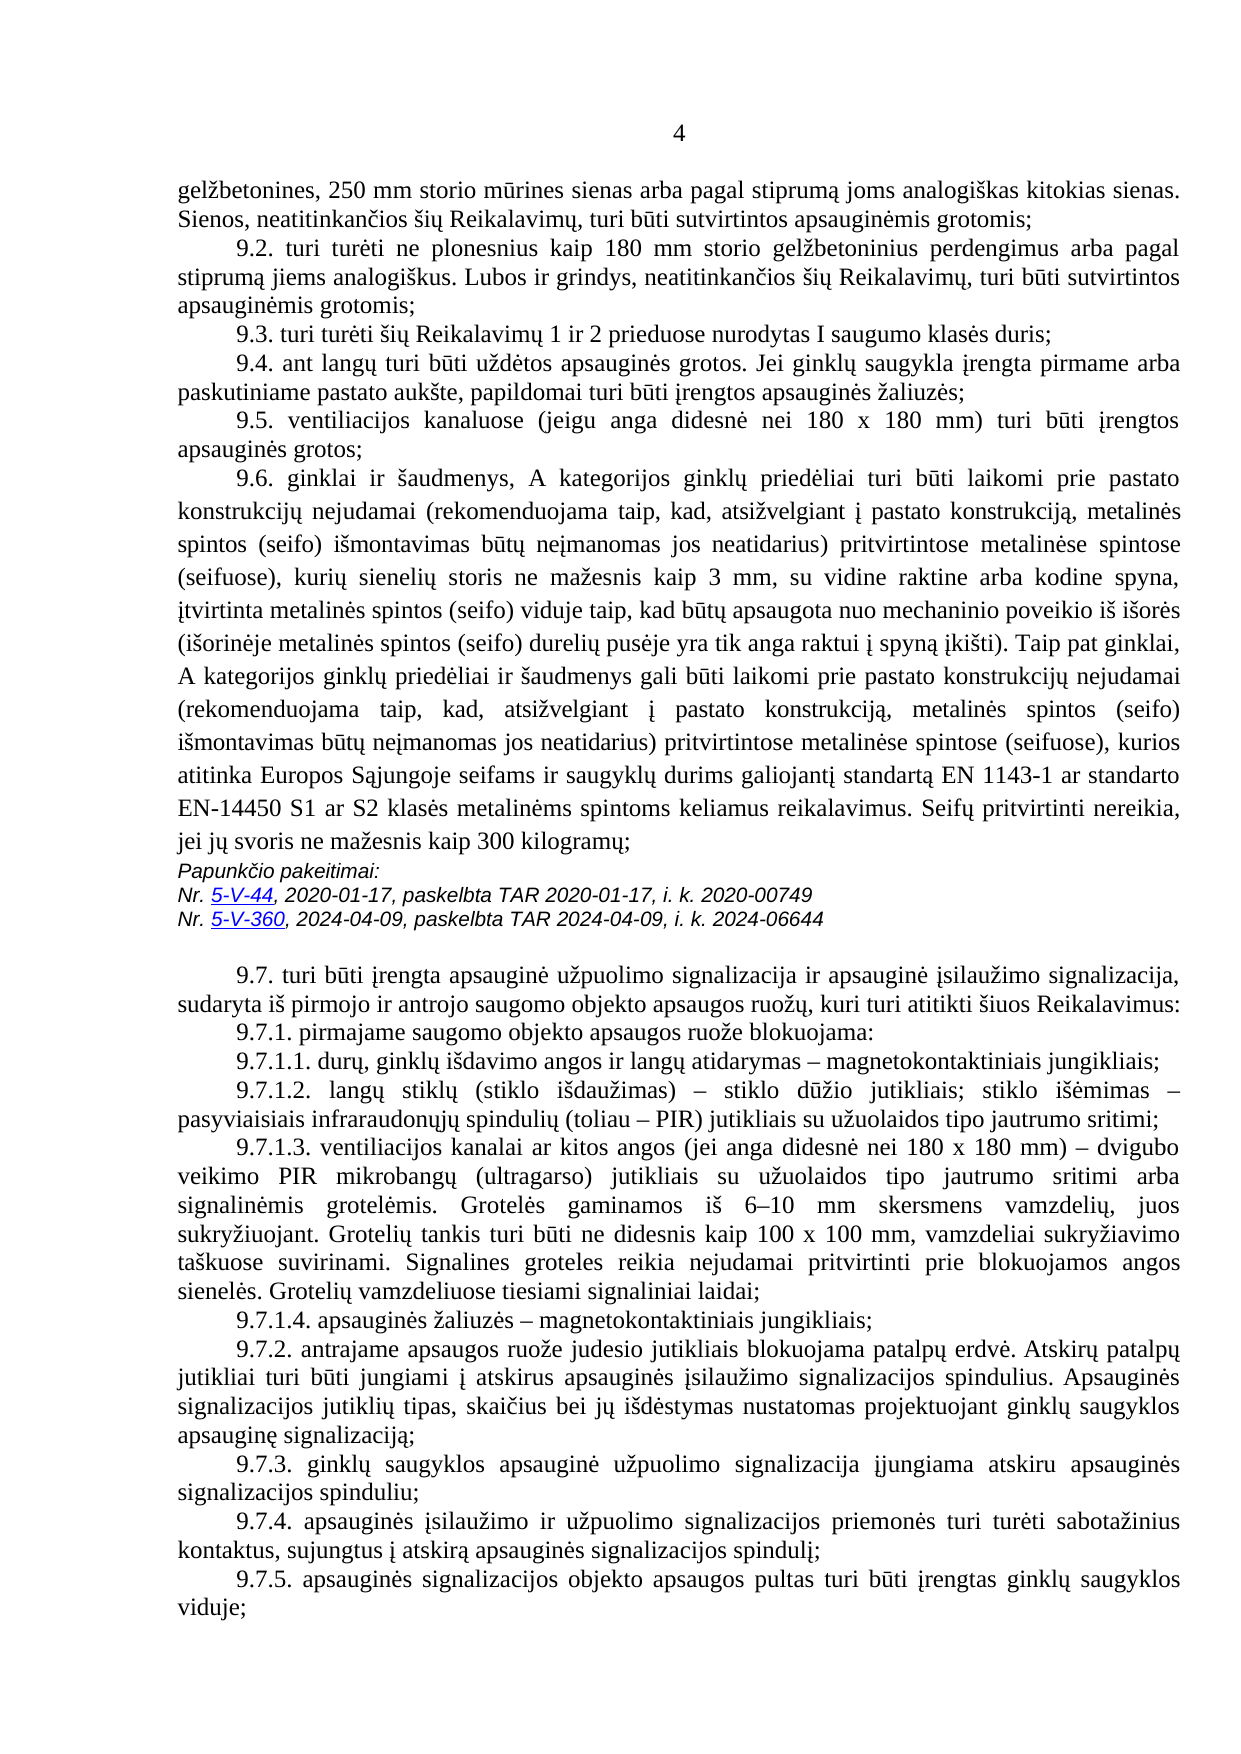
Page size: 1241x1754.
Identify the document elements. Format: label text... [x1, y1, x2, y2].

text 9.7.1. pirmajame saugomo objekto apsaugos ruože blokuojama: [177, 1017, 1181, 1046]
text 9.5. ventiliacijos kanaluose (jeigu anga didesnė nei 180 x 180 mm) turi būti įrengtos apsauginės grotos; [177, 406, 1181, 463]
text 9.7.1.2. langų stiklų (stiklo išdaužimas) – stiklo dūžio jutikliais; stiklo išėmimas – pasyviaisiais infraraudonųjų spindulių (toliau – PIR) jutikliais su užuolaidos tipo jautrumo sritimi; [177, 1075, 1181, 1132]
text 9.3. turi turėti šių Reikalavimų 1 ir 2 prieduose nurodytas I saugumo klasės duris; [177, 319, 1181, 348]
text 9.7.1.4. apsauginės žaliuzės – magnetokontaktiniais jungikliais; [177, 1305, 1181, 1334]
text 9.7.4. apsauginės įsilaužimo ir užpuolimo signalizacijos priemonės turi turėti sabotažinius kontaktus, sujungtus į atskirą apsauginės signalizacijos spindulį; [177, 1506, 1181, 1564]
text 9.6. ginklai ir šaudmenys, A kategorijos ginklų priedėliai turi būti laikomi prie pastato konstrukcijų nejudamai (rekomenduojama taip, kad, atsižvelgiant į pastato konstrukciją, metalinės spintos (seifo) išmontavimas būtų neįmanomas jos neatidarius) pritvirtintose metalinėse spintose (seifuose), kurių sienelių storis ne mažesnis kaip 3 mm, su vidine raktine arba kodine spyna, įtvirtinta metalinės spintos (seifo) viduje taip, kad būtų apsaugota nuo mechaninio poveikio iš išorės (išorinėje metalinės spintos (seifo) durelių pusėje yra tik anga raktui į spyną įkišti). Taip pat ginklai, A kategorijos ginklų priedėliai ir šaudmenys gali būti laikomi prie pastato konstrukcijų nejudamai (rekomenduojama taip, kad, atsižvelgiant į pastato konstrukciją, metalinės spintos (seifo) išmontavimas būtų neįmanomas jos neatidarius) pritvirtintose metalinėse spintose (seifuose), kurios atitinka Europos Sąjungoje seifams ir saugyklų durims galiojantį standartą EN 1143-1 ar standarto EN-14450 S1 ar S2 klasės metalinėms spintoms keliamus reikalavimus. Seifų pritvirtinti nereikia, jei jų svoris ne mažesnis kaip 300 kilogramų; [177, 463, 1181, 855]
text Nr. 5-V-44, 2020-01-17, paskelbta TAR 2020-01-17, i. k. 2020-00749 [177, 883, 1181, 907]
text gelžbetonines, 250 mm storio mūrines sienas arba pagal stiprumą joms analogiškas kitokias sienas. Sienos, neatitinkančios šių Reikalavimų, turi būti sutvirtintos apsauginėmis grotomis; [177, 176, 1181, 233]
text 9.7.1.1. durų, ginklų išdavimo angos ir langų atidarymas – magnetokontaktiniais jungikliais; [177, 1046, 1181, 1075]
text 9.7.1.3. ventiliacijos kanalai ar kitos angos (jei anga didesnė nei 180 x 180 mm) – dvigubo veikimo PIR mikrobangų (ultragarso) jutikliais su užuolaidos tipo jautrumo sritimi arba signalinėmis grotelėmis. Grotelės gaminamos iš 6–10 mm skersmens vamzdelių, juos sukryžiuojant. Grotelių tankis turi būti ne didesnis kaip 100 x 100 mm, vamzdeliai sukryžiavimo taškuose suvirinami. Signalines groteles reikia nejudamai pritvirtinti prie blokuojamos angos sienelės. Grotelių vamzdeliuose tiesiami signaliniai laidai; [177, 1132, 1181, 1305]
text Papunkčio pakeitimai: [177, 859, 1181, 883]
text 9.4. ant langų turi būti uždėtos apsauginės grotos. Jei ginklų saugykla įrengta pirmame arba paskutiniame pastato aukšte, papildomai turi būti įrengtos apsauginės žaliuzės; [177, 348, 1181, 406]
text 9.7.3. ginklų saugyklos apsauginė užpuolimo signalizacija įjungiama atskiru apsauginės signalizacijos spinduliu; [177, 1449, 1181, 1506]
text Nr. 5-V-360, 2024-04-09, paskelbta TAR 2024-04-09, i. k. 2024-06644 [177, 907, 1181, 931]
text 9.7.5. apsauginės signalizacijos objekto apsaugos pultas turi būti įrengtas ginklų saugyklos viduje; [177, 1564, 1181, 1621]
text 9.7.2. antrajame apsaugos ruože judesio jutikliais blokuojama patalpų erdvė. Atskirų patalpų jutikliai turi būti jungiami į atskirus apsauginės įsilaužimo signalizacijos spindulius. Apsauginės signalizacijos jutiklių tipas, skaičius bei jų išdėstymas nustatomas projektuojant ginklų saugyklos apsauginę signalizaciją; [177, 1334, 1181, 1449]
text 9.7. turi būti įrengta apsauginė užpuolimo signalizacija ir apsauginė įsilaužimo signalizacija, sudaryta iš pirmojo ir antrojo saugomo objekto apsaugos ruožų, kuri turi atitikti šiuos Reikalavimus: [177, 960, 1181, 1017]
text 9.2. turi turėti ne plonesnius kaip 180 mm storio gelžbetoninius perdengimus arba pagal stiprumą jiems analogiškus. Lubos ir grindys, neatitinkančios šių Reikalavimų, turi būti sutvirtintos apsauginėmis grotomis; [177, 233, 1181, 319]
